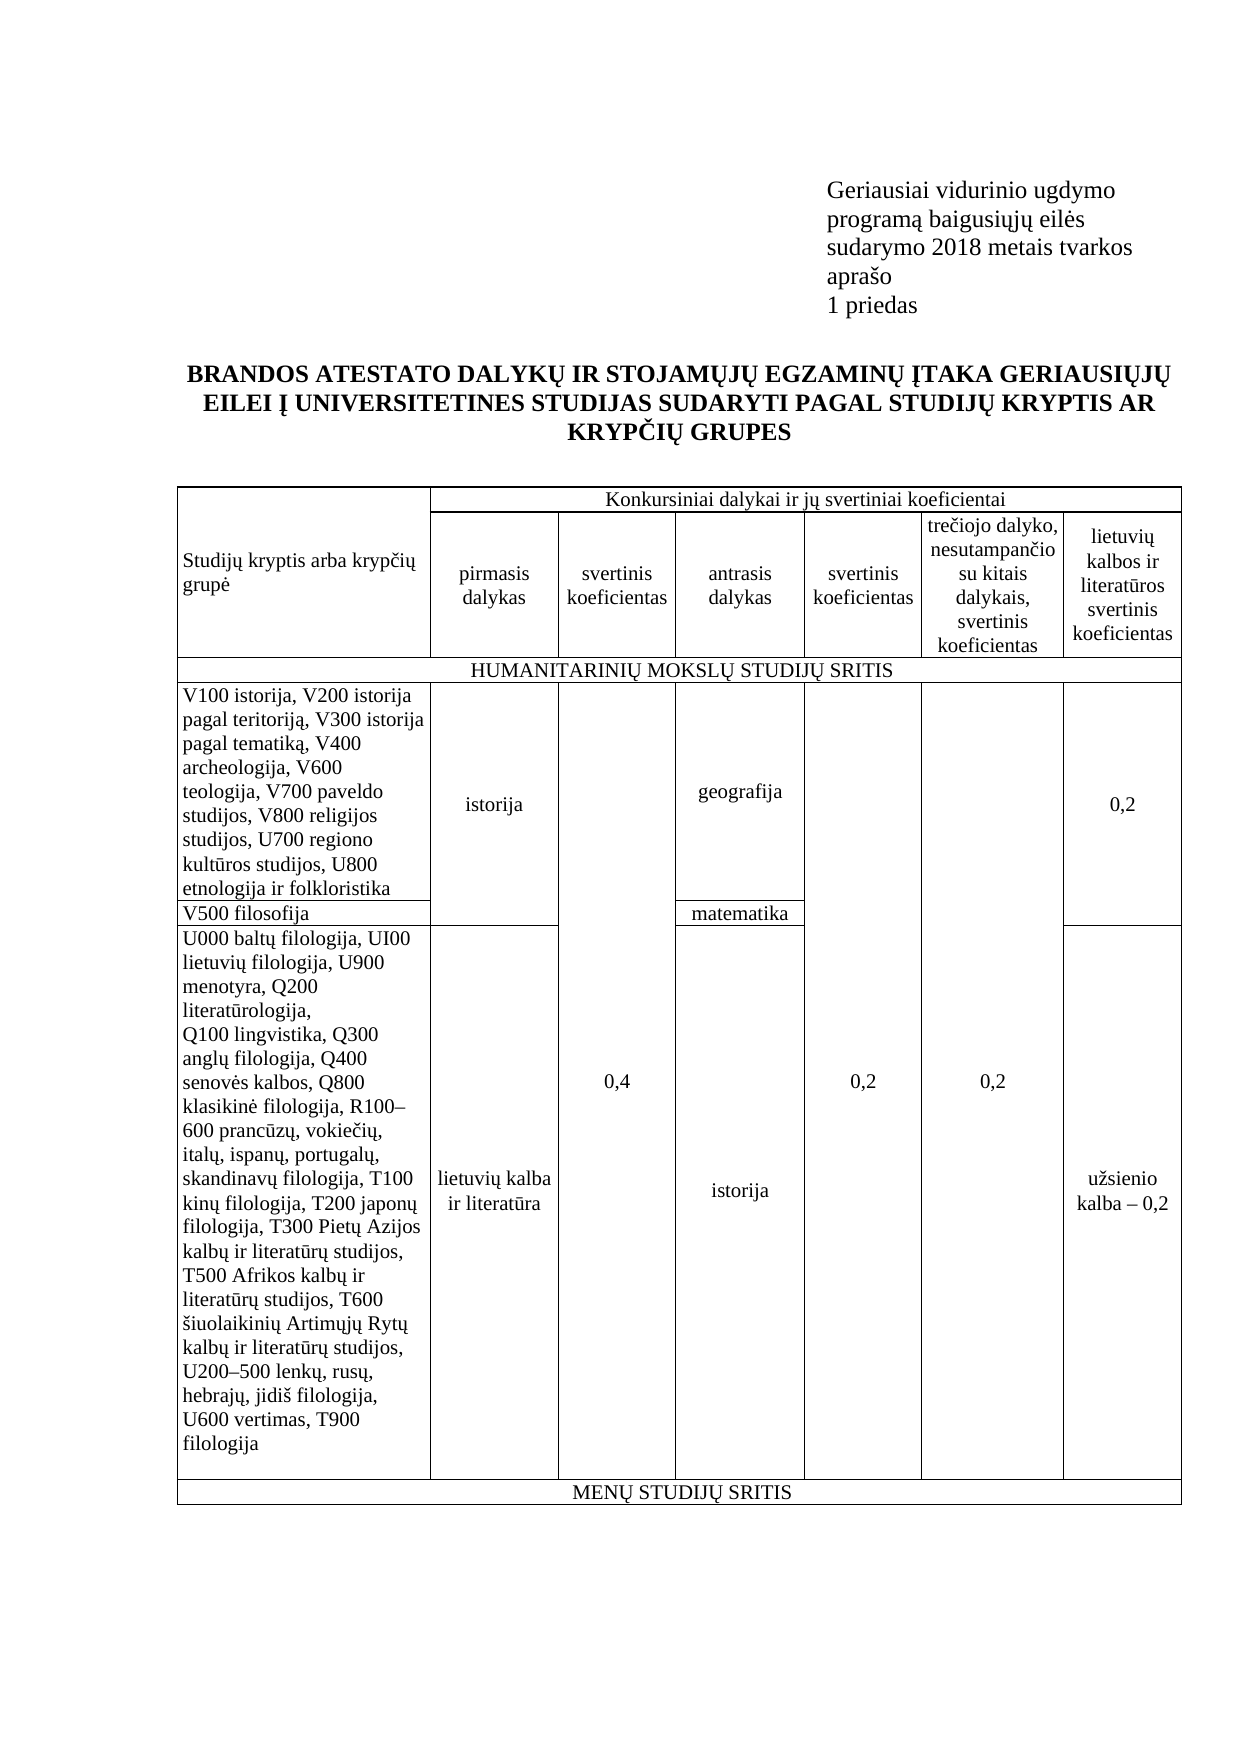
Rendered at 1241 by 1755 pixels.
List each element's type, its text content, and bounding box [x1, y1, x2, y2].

text 1 priedas [779, 290, 1172, 319]
table_cell MenŲ studijų sritis [178, 1480, 1181, 1504]
table_cell užsienio kalba – 0,2 [1064, 926, 1181, 1479]
table_cell V100 istorija, V200 istorija pagal teritoriją, V300 istorija pagal tematiką, V400 archeologija, V600 teologija, V700 paveldo studijos, V800 religijos studijos, U700 regiono kultūros studijos, U800 etnologija ir folkloristika [178, 683, 430, 899]
table_cell lietuvių kalbos ir literatūros svertinis koeficientas [1064, 513, 1181, 657]
table_cell svertinis koeficientas [805, 513, 921, 657]
table_cell U000 baltų filologija, UI00 lietuvių filologija, U900 menotyra, Q200 literatūrologija, Q100 lingvistika, Q300 anglų filologija, Q400 senovės kalbos, Q800 klasikinė filologija, R100–600 prancūzų, vokiečių, italų, ispanų, portugalų, skandinavų filologija, T100 kinų filologija, T200 japonų filologija, T300 Pietų Azijos kalbų ir literatūrų studijos, T500 Afrikos kalbų ir literatūrų studijos, T600 šiuolaikinių Artimųjų Rytų kalbų ir literatūrų studijos, U200–500 lenkų, rusų, hebrajų, jidiš filologija, U600 vertimas, T900 filologija [178, 926, 430, 1479]
table_cell 0,2 [1064, 683, 1181, 925]
table_header Konkursiniai dalykai ir jų svertiniai koeficientai [431, 488, 1181, 511]
text Brandos atesTato DALYKŲ ir stojamųjų egzaminų ĮTAKA GERIAUSIŲJŲ EILei Į UNIVERSITETINES STUDIJAS SUDARYtI PAGAL STUDIJŲ KRYPTIS AR KRYPČIŲ GRUPES [177, 359, 1181, 446]
table_cell geografija [676, 683, 804, 899]
table_cell svertinis koeficientas [559, 513, 675, 657]
table_cell 0,2 [922, 683, 1063, 1479]
table_cell istorija [676, 926, 804, 1479]
table_cell 0,4 [559, 683, 675, 1479]
table_cell antrasis dalykas [676, 513, 804, 657]
table_cell trečiojo dalyko, nesutampančio su kitais dalykais, svertinis koeficientas [922, 513, 1063, 657]
table_cell HUMANITARINIŲ MOKSLŲ studijų sritis [178, 658, 1181, 682]
table_cell lietuvių kalba ir literatūra [431, 926, 558, 1479]
table_cell V500 filosofija [178, 901, 430, 925]
table_cell istorija [431, 683, 558, 925]
table_header Studijų kryptis arba krypčių grupė [178, 488, 430, 657]
table_cell pirmasis dalykas [431, 513, 558, 657]
table_cell 0,2 [805, 683, 921, 1479]
text Geriausiai vidurinio ugdymo programą baigusiųjų eilės sudarymo 2018 metais tvarkos aprašo [827, 175, 1181, 290]
table_cell matematika [676, 901, 804, 925]
